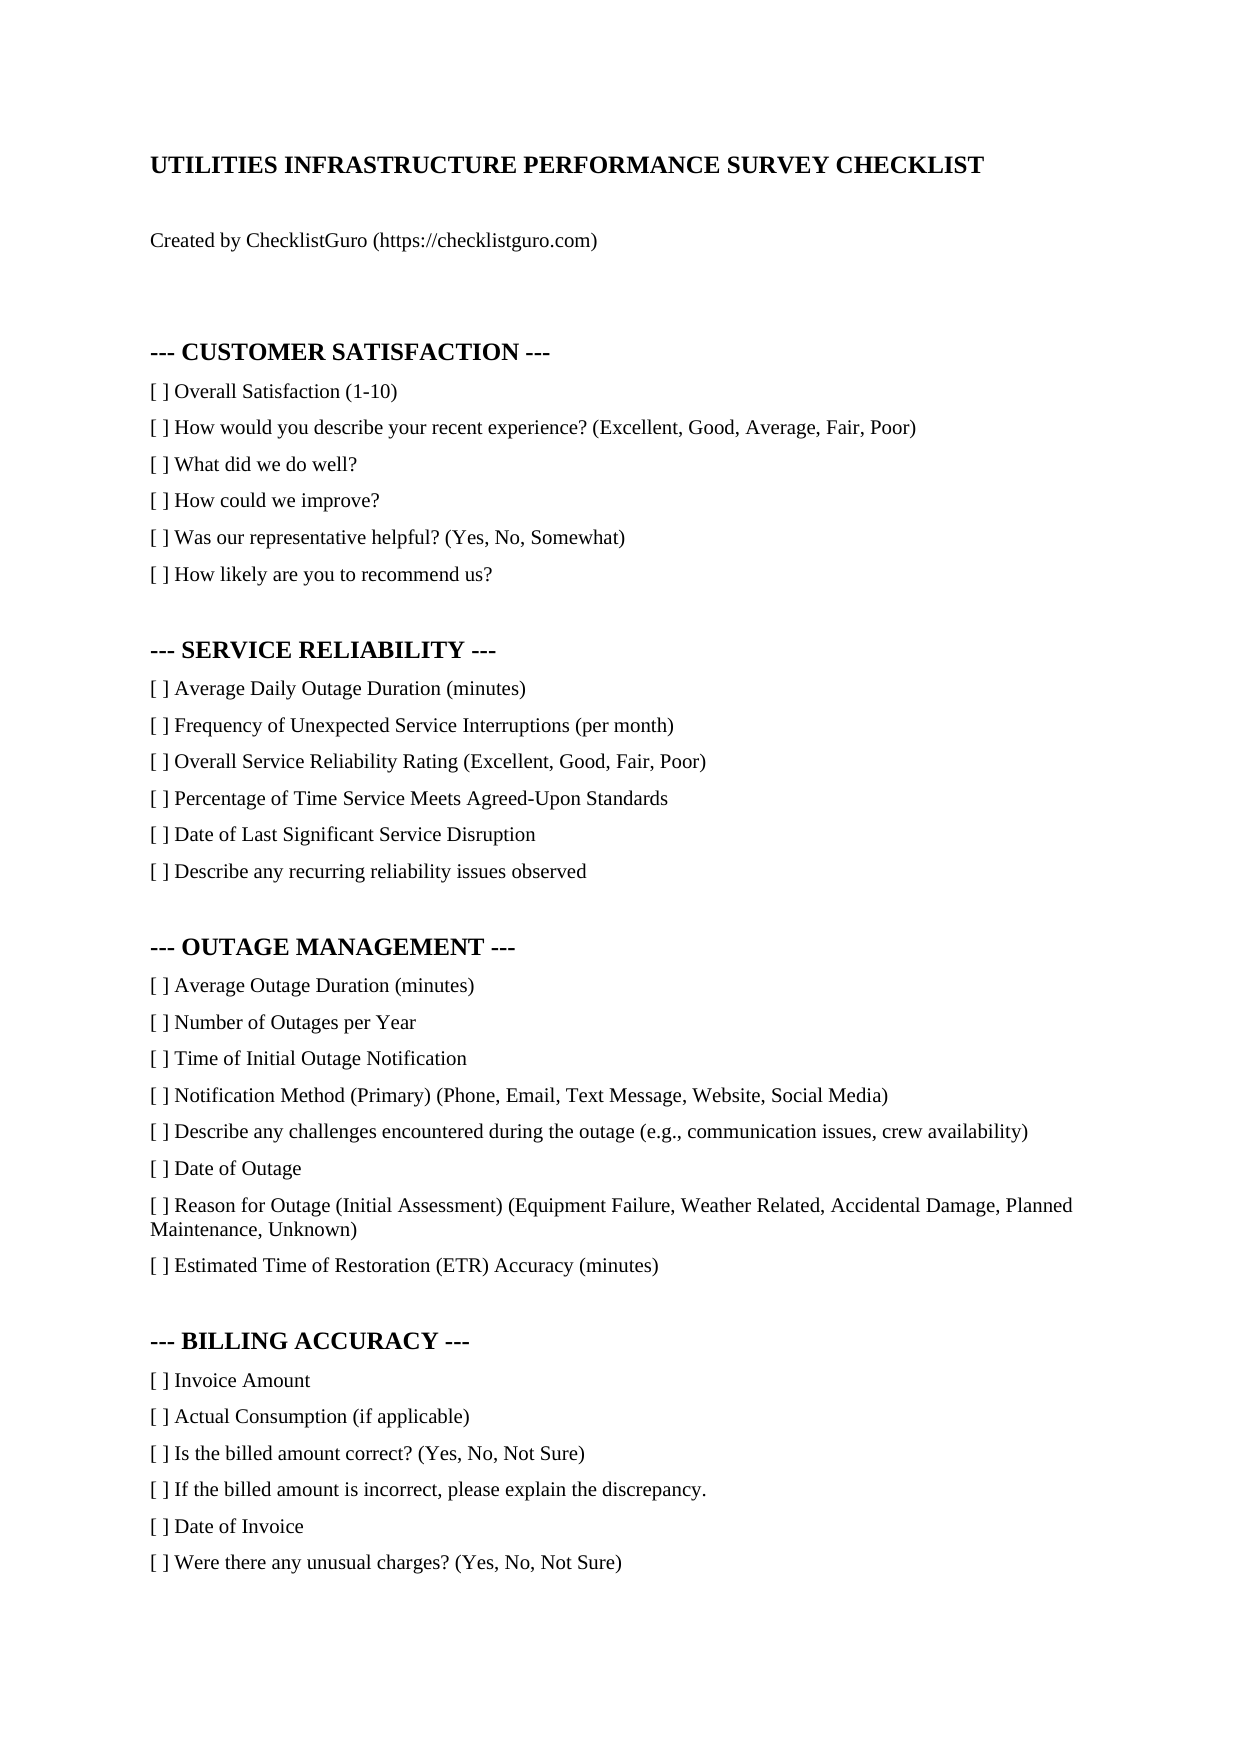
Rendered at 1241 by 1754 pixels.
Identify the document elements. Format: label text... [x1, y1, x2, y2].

text [ ] Describe any recurring reliability issues observed [150, 859, 1090, 883]
text --- BILLING ACCURACY --- [150, 1326, 1090, 1355]
text [ ] Time of Initial Outage Notification [150, 1046, 1090, 1070]
text [ ] Actual Consumption (if applicable) [150, 1404, 1090, 1428]
text [ ] Date of Outage [150, 1156, 1090, 1180]
text [ ] How could we improve? [150, 488, 1090, 512]
text [ ] Were there any unusual charges? (Yes, No, Not Sure) [150, 1550, 1090, 1574]
text [ ] Number of Outages per Year [150, 1010, 1090, 1034]
text [ ] Average Outage Duration (minutes) [150, 973, 1090, 997]
text --- CUSTOMER SATISFACTION --- [150, 337, 1090, 366]
text [ ] How likely are you to recommend us? [150, 562, 1090, 586]
text --- SERVICE RELIABILITY --- [150, 635, 1090, 663]
text [ ] Invoice Amount [150, 1367, 1090, 1392]
text [ ] Average Daily Outage Duration (minutes) [150, 676, 1090, 700]
text [ ] Overall Service Reliability Rating (Excellent, Good, Fair, Poor) [150, 749, 1090, 773]
text [ ] Estimated Time of Restoration (ETR) Accuracy (minutes) [150, 1253, 1090, 1277]
text [ ] If the billed amount is incorrect, please explain the discrepancy. [150, 1477, 1090, 1501]
text UTILITIES INFRASTRUCTURE PERFORMANCE SURVEY CHECKLIST [150, 150, 1090, 179]
text --- OUTAGE MANAGEMENT --- [150, 932, 1090, 961]
text [ ] Percentage of Time Service Meets Agreed-Upon Standards [150, 786, 1090, 810]
text [ ] Reason for Outage (Initial Assessment) (Equipment Failure, Weather Related, Accidental Damage, Planned Maintenance, Unknown) [150, 1192, 1090, 1241]
text [ ] Is the billed amount correct? (Yes, No, Not Sure) [150, 1441, 1090, 1465]
text [ ] Overall Satisfaction (1-10) [150, 379, 1090, 403]
text [ ] Date of Last Significant Service Disruption [150, 822, 1090, 846]
text [ ] How would you describe your recent experience? (Excellent, Good, Average, Fair, Poor) [150, 415, 1090, 439]
text [ ] Notification Method (Primary) (Phone, Email, Text Message, Website, Social Media) [150, 1083, 1090, 1107]
text Created by ChecklistGuro (https://checklistguro.com) [150, 228, 1090, 252]
text [ ] What did we do well? [150, 452, 1090, 476]
text [ ] Was our representative helpful? (Yes, No, Somewhat) [150, 525, 1090, 549]
text [ ] Date of Invoice [150, 1514, 1090, 1538]
text [ ] Describe any challenges encountered during the outage (e.g., communication issues, crew availability) [150, 1119, 1090, 1143]
text [ ] Frequency of Unexpected Service Interruptions (per month) [150, 712, 1090, 737]
